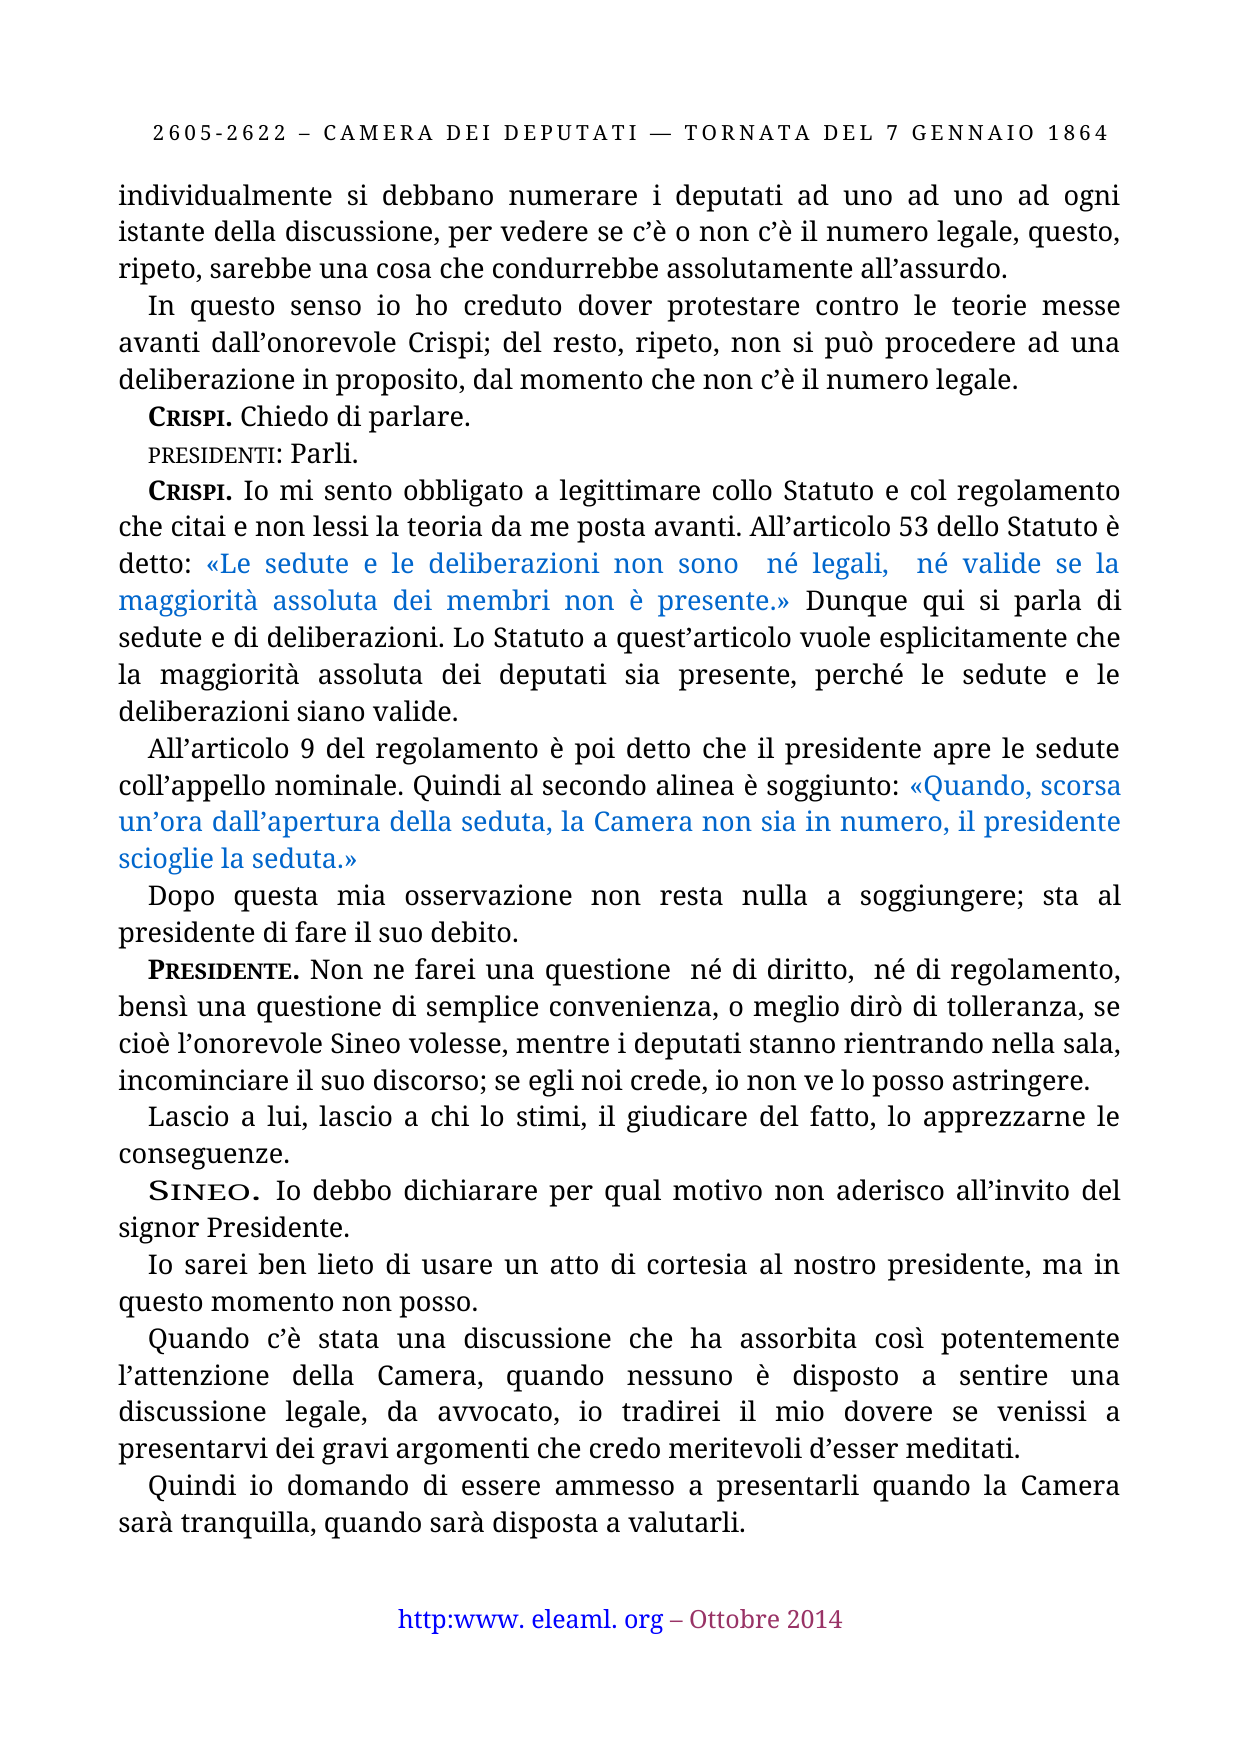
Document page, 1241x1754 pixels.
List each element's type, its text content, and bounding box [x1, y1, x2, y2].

text Crispi. Chiedo di parlare. [118, 397, 1122, 434]
text Sineo. Io debbo dichiarare per qual motivo non aderisco all’invito del signor Presidente. [118, 1172, 1122, 1245]
text All’articolo 9 del regolamento è poi detto che il presidente apre le sedute coll’appello nominale. Quindi al secondo alinea è soggiunto: «Quando, scorsa un’ora dall’apertura della seduta, la Camera non sia in numero, il presidente scioglie la seduta.» [118, 729, 1122, 877]
text Presidente. Non ne farei una questione né di diritto, né di regolamento, bensì una questione di semplice convenienza, o meglio dirò di tolleranza, se cioè l’onorevole Sineo volesse, mentre i deputati stanno rientrando nella sala, incominciare il suo discorso; se egli noi crede, io non ve lo posso astringere. [118, 950, 1122, 1098]
text Dopo questa mia osservazione non resta nulla a soggiungere; sta al presidente di fare il suo debito. [118, 877, 1122, 950]
text presidenti: Parli. [118, 434, 1122, 471]
text Io sarei ben lieto di usare un atto di cortesia al nostro presidente, ma in questo momento non posso. [118, 1245, 1122, 1319]
text In questo senso io ho creduto dover protestare contro le teorie messe avanti dall’onorevole Crispi; del resto, ripeto, non si può procedere ad una deliberazione in proposito, dal momento che non c’è il numero legale. [118, 287, 1122, 397]
text Quando c’è stata una discussione che ha assorbita così potentemente l’attenzione della Camera, quando nessuno è disposto a sentire una discussione legale, da avvocato, io tradirei il mio dovere se venissi a presentarvi dei gravi argomenti che credo meritevoli d’esser meditati. [118, 1319, 1122, 1467]
text Lascio a lui, lascio a chi lo stimi, il giudicare del fatto, lo apprezzarne le conseguenze. [118, 1098, 1122, 1172]
text Crispi. Io mi sento obbligato a legittimare collo Statuto e col regolamento che citai e non lessi la teoria da me posta avanti. All’articolo 53 dello Statuto è detto: «Le sedute e le deliberazioni non sono né legali, né valide se la maggiorità assoluta dei membri non è presente.» Dunque qui si parla di sedute e di deliberazioni. Lo Statuto a quest’articolo vuole esplicitamente che la maggiorità assoluta dei deputati sia presente, perché le sedute e le deliberazioni siano valide. [118, 471, 1122, 729]
text Quindi io domando di essere ammesso a presentarli quando la Camera sarà tranquilla, quando sarà disposta a valutarli. [118, 1467, 1122, 1540]
text individualmente si debbano numerare i deputati ad uno ad uno ad ogni istante della discussione, per vedere se c’è o non c’è il numero legale, questo, ripeto, sarebbe una cosa che condurrebbe assolutamente all’assurdo. [118, 176, 1122, 287]
